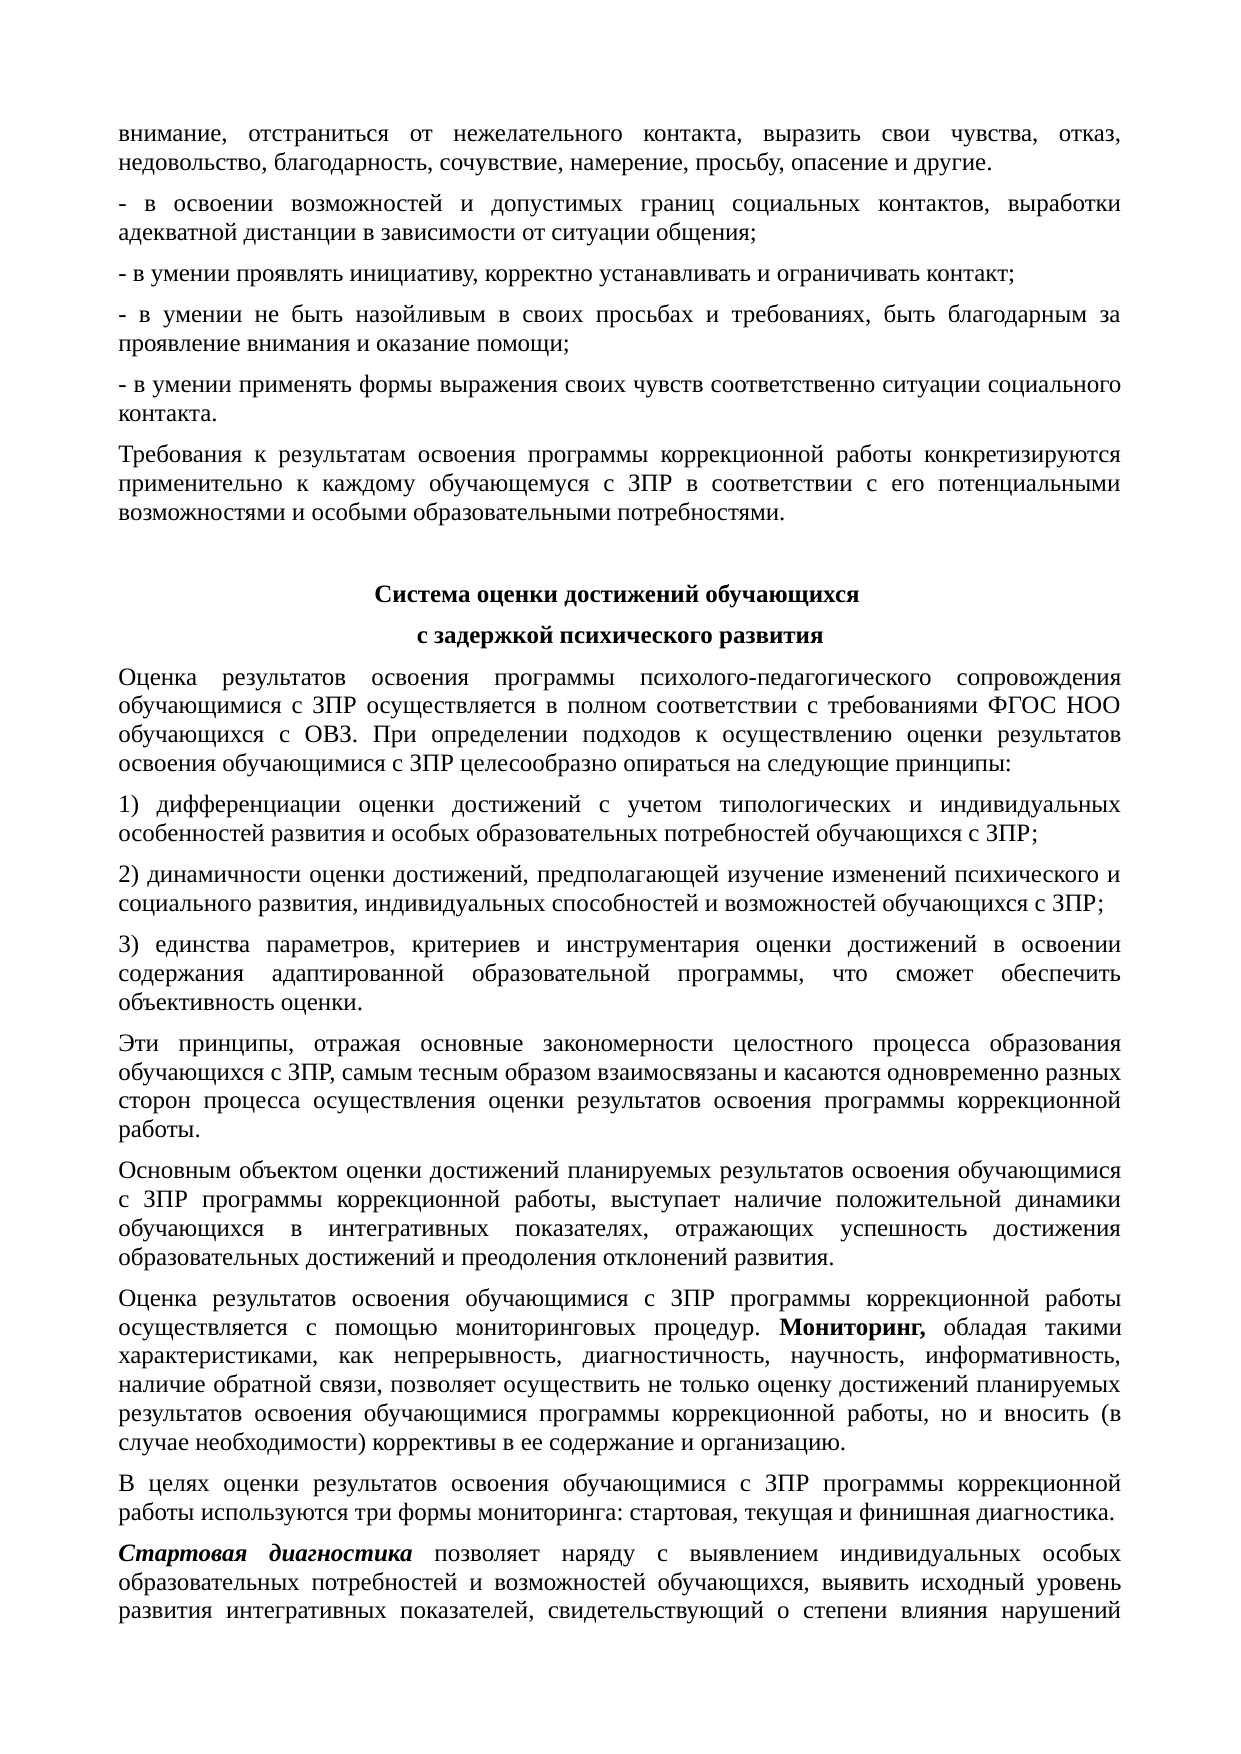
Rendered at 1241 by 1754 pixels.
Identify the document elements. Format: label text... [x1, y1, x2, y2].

text - в умении не быть назойливым в своих просьбах и требованиях, быть благодарным за проявление внимания и оказание помощи; [118, 299, 1122, 357]
text 3) единства параметров, критериев и инструментария оценки достижений в освоении содержания адаптированной образовательной программы, что сможет обеспечить объективность оценки. [118, 929, 1122, 1016]
text Эти принципы, отражая основные закономерности целостного процесса образования обучающихся с ЗПР, самым тесным образом взаимосвязаны и касаются одновременно разных сторон процесса осуществления оценки результатов освоения программы коррекционной работы. [118, 1028, 1122, 1143]
text Стартовая диагностика позволяет наряду с выявлением индивидуальных особых образовательных потребностей и возможностей обучающихся, выявить исходный уровень развития интегративных показателей, свидетельствующий о степени влияния нарушений [118, 1538, 1122, 1624]
text - в умении проявлять инициативу, корректно устанавливать и ограничивать контакт; [118, 258, 1122, 287]
text Система оценки достижений обучающихся [118, 579, 1122, 608]
text 2) динамичности оценки достижений, предполагающей изучение изменений психического и социального развития, индивидуальных способностей и возможностей обучающихся с ЗПР; [118, 859, 1122, 917]
text В целях оценки результатов освоения обучающимися с ЗПР программы коррекционной работы используются три формы мониторинга: стартовая, текущая и финишная диагностика. [118, 1468, 1122, 1526]
text Основным объектом оценки достижений планируемых результатов освоения обучающимися с ЗПР программы коррекционной работы, выступает наличие положительной динамики обучающихся в интегративных показателях, отражающих успешность достижения образовательных достижений и преодоления отклонений развития. [118, 1156, 1122, 1271]
text 1) дифференциации оценки достижений с учетом типологических и индивидуальных особенностей развития и особых образовательных потребностей обучающихся с ЗПР; [118, 789, 1122, 847]
text - в освоении возможностей и допустимых границ социальных контактов, выработки адекватной дистанции в зависимости от ситуации общения; [118, 188, 1122, 246]
text - в умении применять формы выражения своих чувств соответственно ситуации социального контакта. [118, 369, 1122, 427]
text Требования к результатам освоения программы коррекционной работы конкретизируются применительно к каждому обучающемуся с ЗПР в соответствии с его потенциальными возможностями и особыми образовательными потребностями. [118, 439, 1122, 526]
text Оценка результатов освоения обучающимися с ЗПР программы коррекционной работы осуществляется с помощью мониторинговых процедур. Мониторинг, обладая такими характеристиками, как непрерывность, диагностичность, научность, информативность, наличие обратной связи, позволяет осуществить не только оценку достижений планируемых результатов освоения обучающимися программы коррекционной работы, но и вносить (в случае необходимости) коррективы в ее содержание и организацию. [118, 1283, 1122, 1456]
text с задержкой психического развития [118, 621, 1122, 649]
text Оценка результатов освоения программы психолого-педагогического сопровождения обучающимися с ЗПР осуществляется в полном соответствии с требованиями ФГОС НОО обучающихся с ОВЗ. При определении подходов к осуществлению оценки результатов освоения обучающимися с ЗПР целесообразно опираться на следующие принципы: [118, 662, 1122, 777]
text внимание, отстраниться от нежелательного контакта, выразить свои чувства, отказ, недовольство, благодарность, сочувствие, намерение, просьбу, опасение и другие. [118, 118, 1122, 176]
